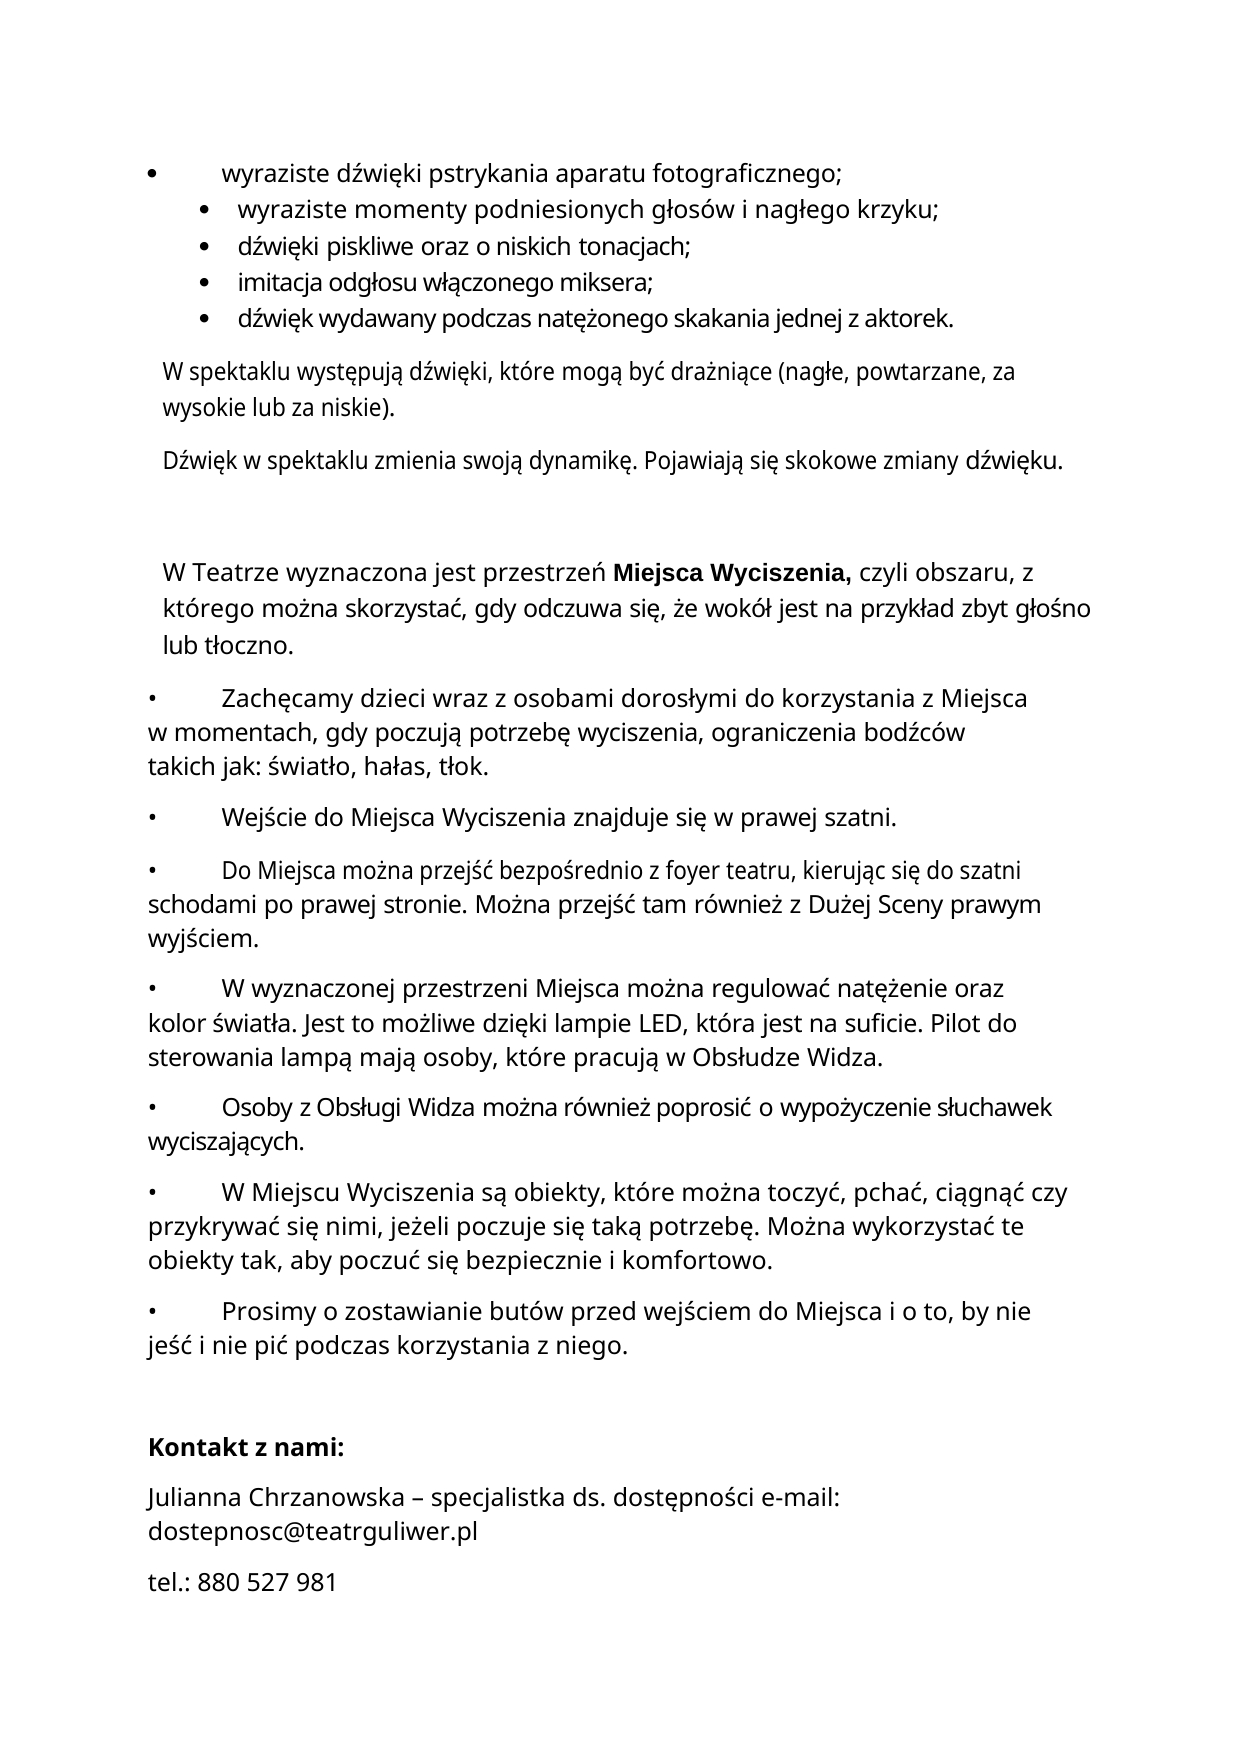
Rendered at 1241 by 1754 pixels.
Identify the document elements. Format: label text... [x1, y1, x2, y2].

text W spektaklu występują dźwięki, które mogą być drażniące (nagłe, powtarzane, za wysokie lub za niskie). [162, 354, 1093, 424]
text Julianna Chrzanowska – specjalistka ds. dostępności e-mail: dostepnosc@teatrguliwer.pl [148, 1480, 1068, 1548]
list imitacja odgłosu włączonego miksera; [200, 264, 1093, 299]
text Kontakt z nami: [148, 1429, 1068, 1463]
list wyraziste momenty podniesionych głosów i nagłego krzyku; [200, 192, 1093, 226]
text tel.: 880 527 981 [148, 1565, 1068, 1599]
list Prosimy o zostawianie butów przed wejściem do Miejsca i o to, by nie jeść i nie pić podczas korzystania z niego. [148, 1294, 1068, 1362]
text W Teatrze wyznaczona jest przestrzeń Miejsca Wyciszenia, czyli obszaru, z którego można skorzystać, gdy odczuwa się, że wokół jest na przykład zbyt głośno lub tłoczno. [162, 555, 1093, 661]
list W wyznaczonej przestrzeni Miejsca można regulować natężenie oraz kolor światła. Jest to możliwe dzięki lampie LED, która jest na suficie. Pilot do sterowania lampą mają osoby, które pracują w Obsłudze Widza. [148, 971, 1068, 1073]
list Zachęcamy dzieci wraz z osobami dorosłymi do korzystania z Miejsca w momentach, gdy poczują potrzebę wyciszenia, ograniczenia bodźców takich jak: światło, hałas, tłok. [148, 680, 1037, 783]
list wyraziste dźwięki pstrykania aparatu fotograficznego; [148, 156, 1059, 190]
text Dźwięk w spektaklu zmienia swoją dynamikę. Pojawiają się skokowe zmiany dźwięku. [162, 443, 1084, 477]
list Wejście do Miejsca Wyciszenia znajduje się w prawej szatni. [148, 799, 1037, 833]
list W Miejscu Wyciszenia są obiekty, które można toczyć, pchać, ciągnąć czy przykrywać się nimi, jeżeli poczuje się taką potrzebę. Można wykorzystać te obiekty tak, aby poczuć się bezpiecznie i komfortowo. [148, 1175, 1068, 1277]
list dźwięk wydawany podczas natężonego skakania jednej z aktorek. [200, 301, 1093, 335]
list Do Miejsca można przejść bezpośrednio z foyer teatru, kierując się do szatni schodami po prawej stronie. Można przejść tam również z Dużej Sceny prawym wyjściem. [148, 852, 1069, 954]
list dźwięki piskliwe oraz o niskich tonacjach; [200, 228, 1093, 262]
list Osoby z Obsługi Widza można również poprosić o wypożyczenie słuchawek wyciszających. [148, 1090, 1068, 1158]
